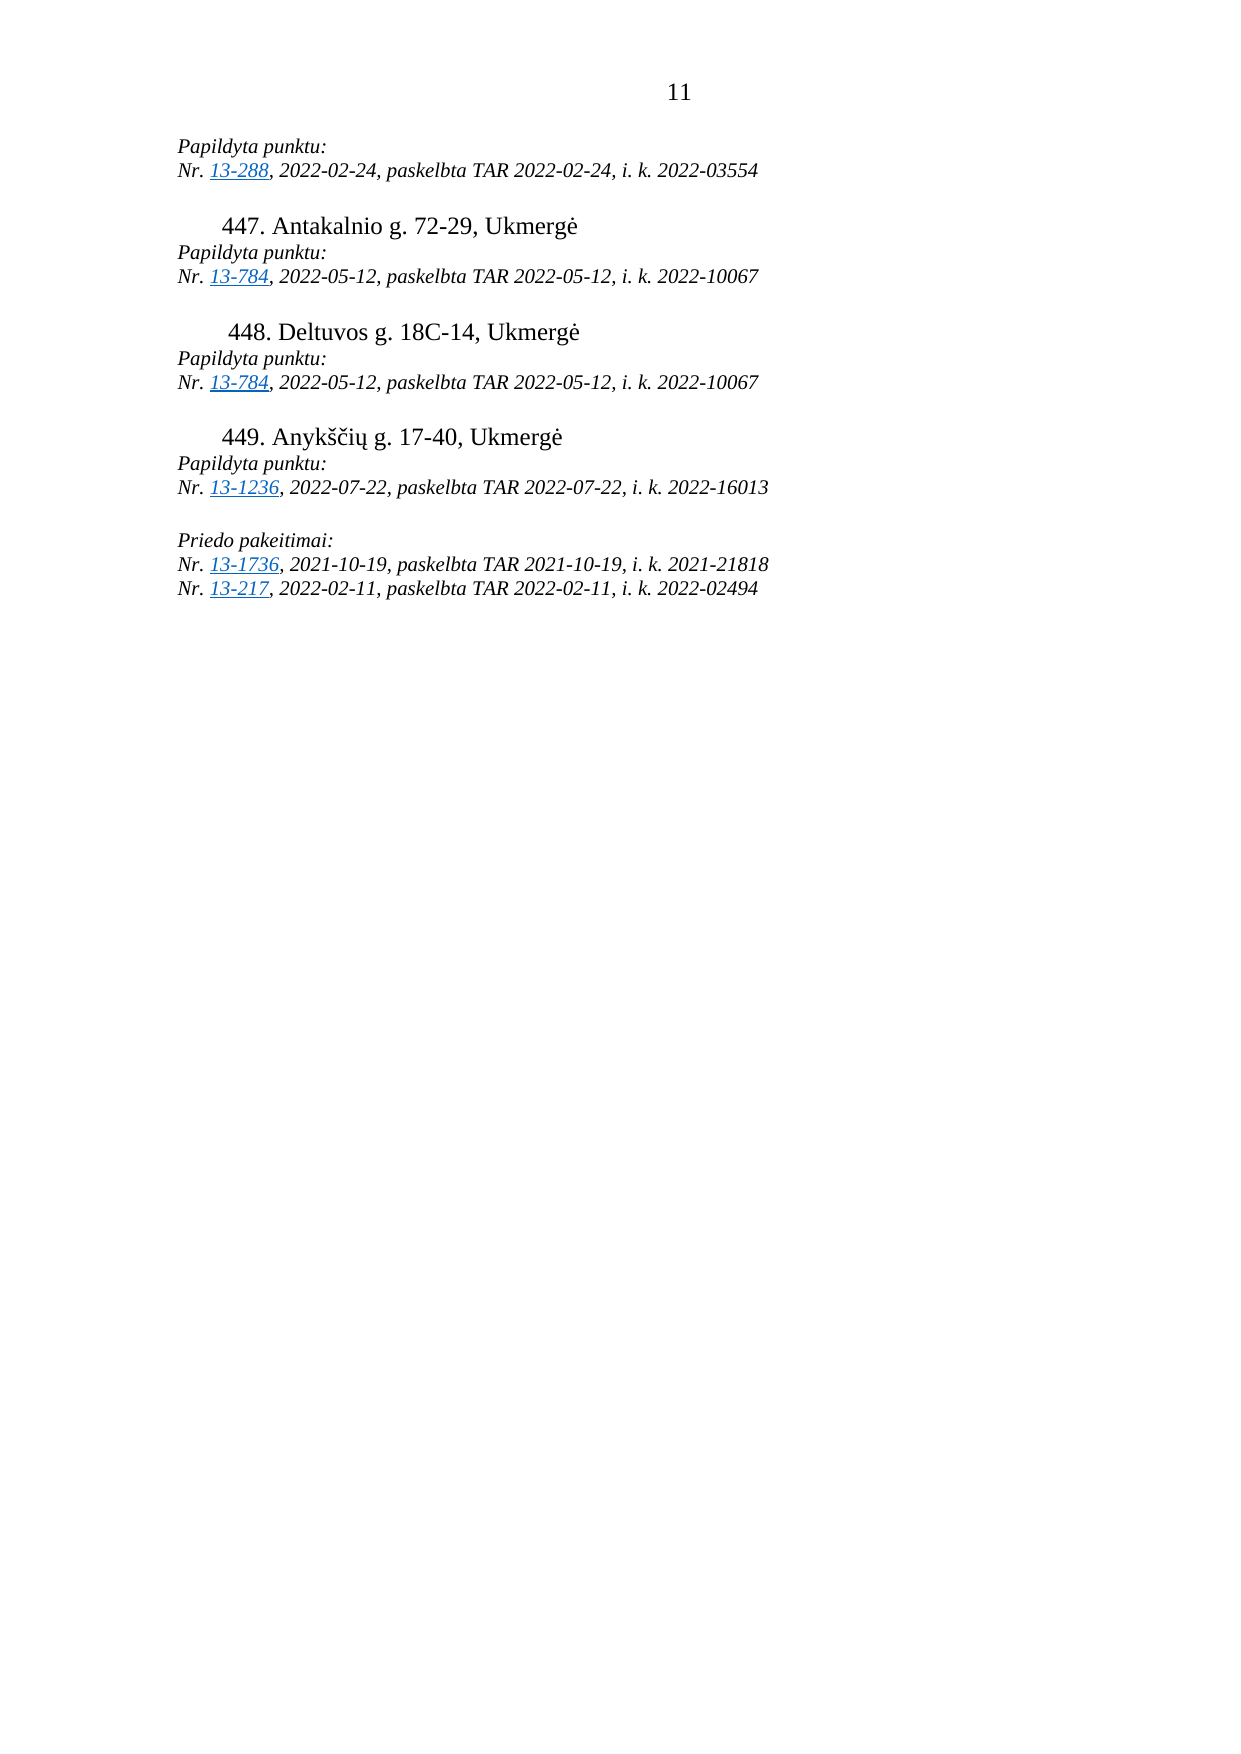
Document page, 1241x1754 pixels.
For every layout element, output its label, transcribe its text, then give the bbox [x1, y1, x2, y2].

text Papildyta punktu: [177, 346, 1181, 369]
text 447. Antakalnio g. 72-29, Ukmergė [177, 211, 1181, 240]
text Nr. 13-288, 2022-02-24, paskelbta TAR 2022-02-24, i. k. 2022-03554 [177, 158, 1181, 182]
text Papildyta punktu: [177, 134, 1181, 158]
text Nr. 13-784, 2022-05-12, paskelbta TAR 2022-05-12, i. k. 2022-10067 [177, 369, 1181, 394]
text Papildyta punktu: [177, 451, 1181, 475]
text 448. Deltuvos g. 18C-14, Ukmergė [177, 317, 1181, 346]
text Priedo pakeitimai: [177, 528, 1181, 552]
text Papildyta punktu: [177, 240, 1181, 264]
text Nr. 13-217, 2022-02-11, paskelbta TAR 2022-02-11, i. k. 2022-02494 [177, 576, 1181, 600]
text Nr. 13-784, 2022-05-12, paskelbta TAR 2022-05-12, i. k. 2022-10067 [177, 264, 1181, 288]
text Nr. 13-1236, 2022-07-22, paskelbta TAR 2022-07-22, i. k. 2022-16013 [177, 475, 1181, 499]
text 449. Anykščių g. 17-40, Ukmergė [177, 422, 1181, 451]
text Nr. 13-1736, 2021-10-19, paskelbta TAR 2021-10-19, i. k. 2021-21818 [177, 552, 1181, 576]
